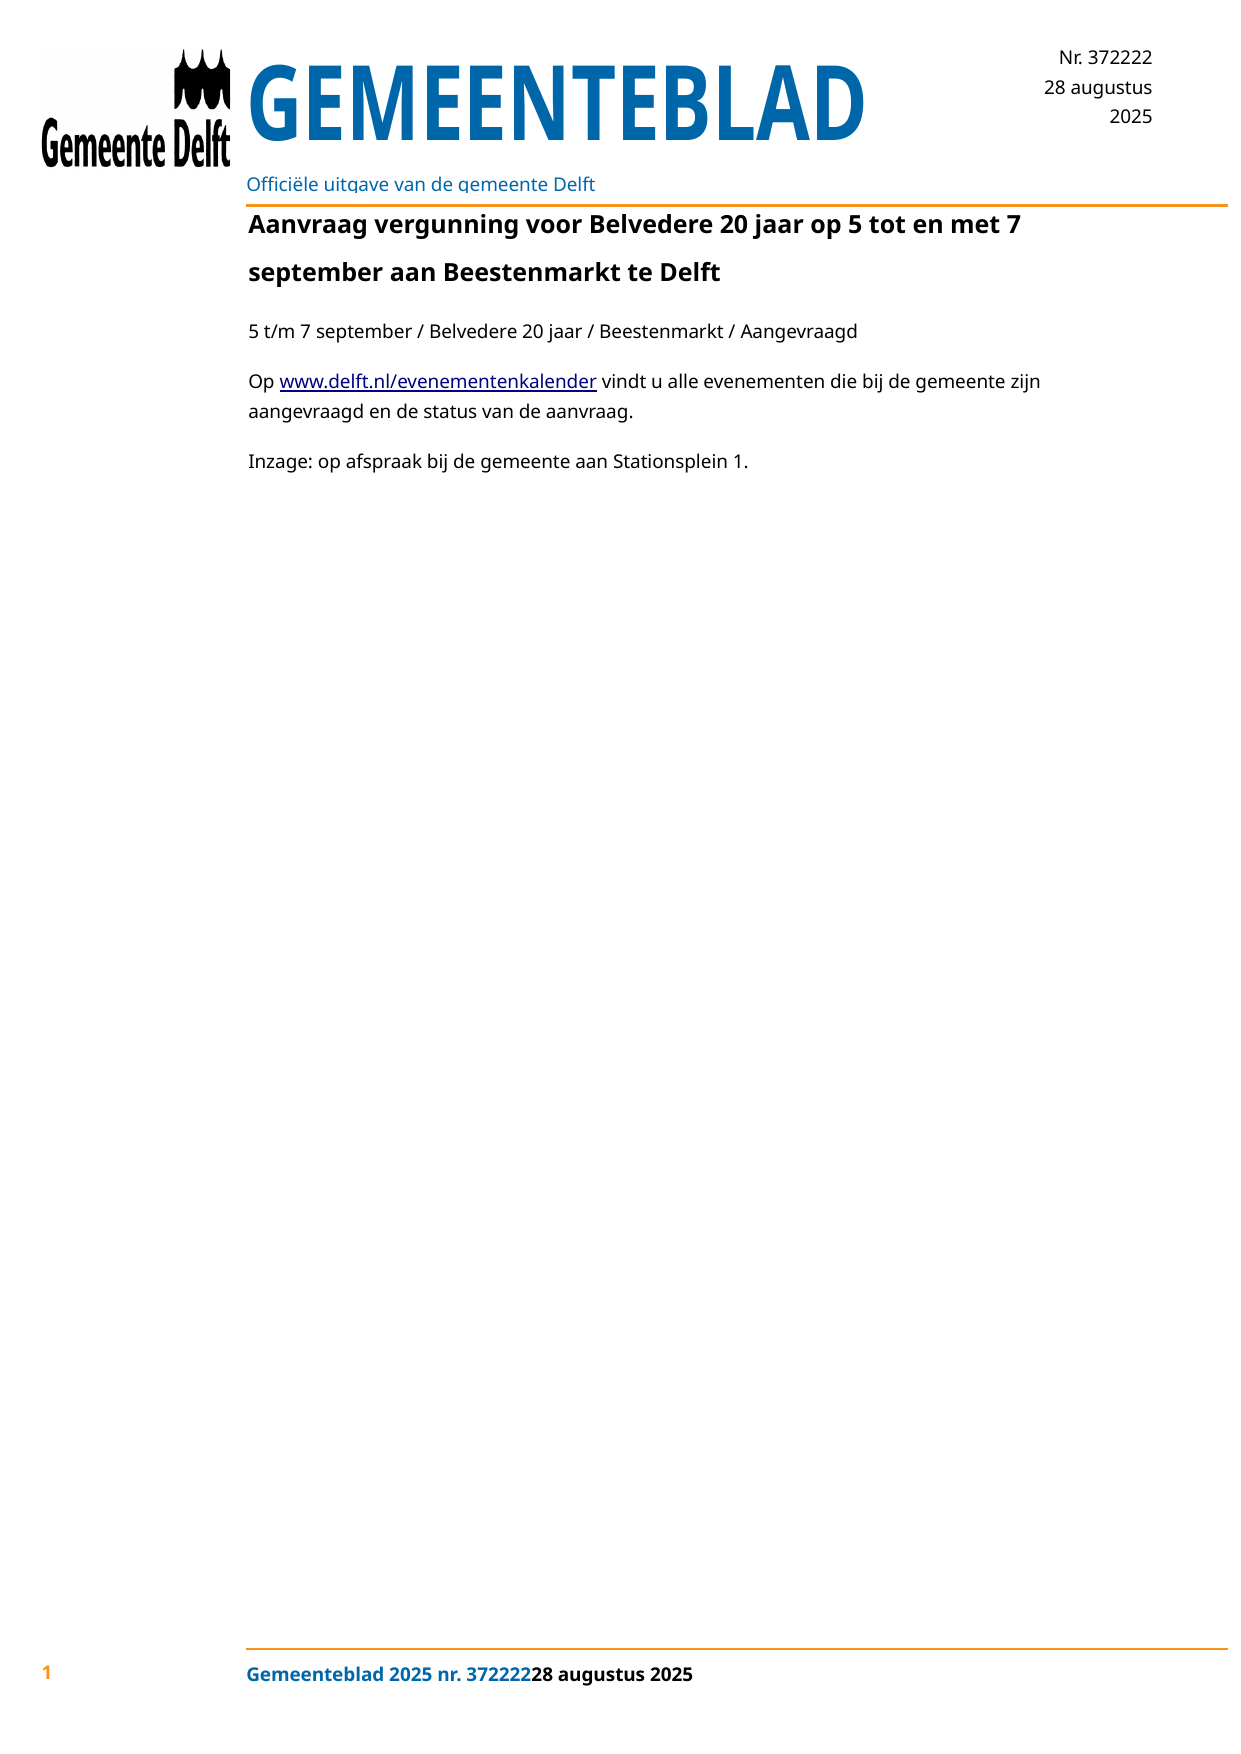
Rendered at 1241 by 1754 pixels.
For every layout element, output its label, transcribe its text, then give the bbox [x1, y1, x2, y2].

picture [41, 47, 231, 172]
text Inzage: op afspraak bij de gemeente aan Stationsplein 1. [248, 448, 1152, 474]
text Aanvraag vergunning voor Belvedere 20 jaar op 5 tot en met 7 september aan Beestenmarkt te Delft [248, 207, 1152, 288]
text Op www.delft.nl/evenementenkalender vindt u alle evenementen die bij de gemeente zijn aangevraagd en de status van de aanvraag. [248, 368, 1152, 424]
text 5 t/m 7 september / Belvedere 20 jaar / Beestenmarkt / Aangevraagd [248, 318, 1152, 344]
